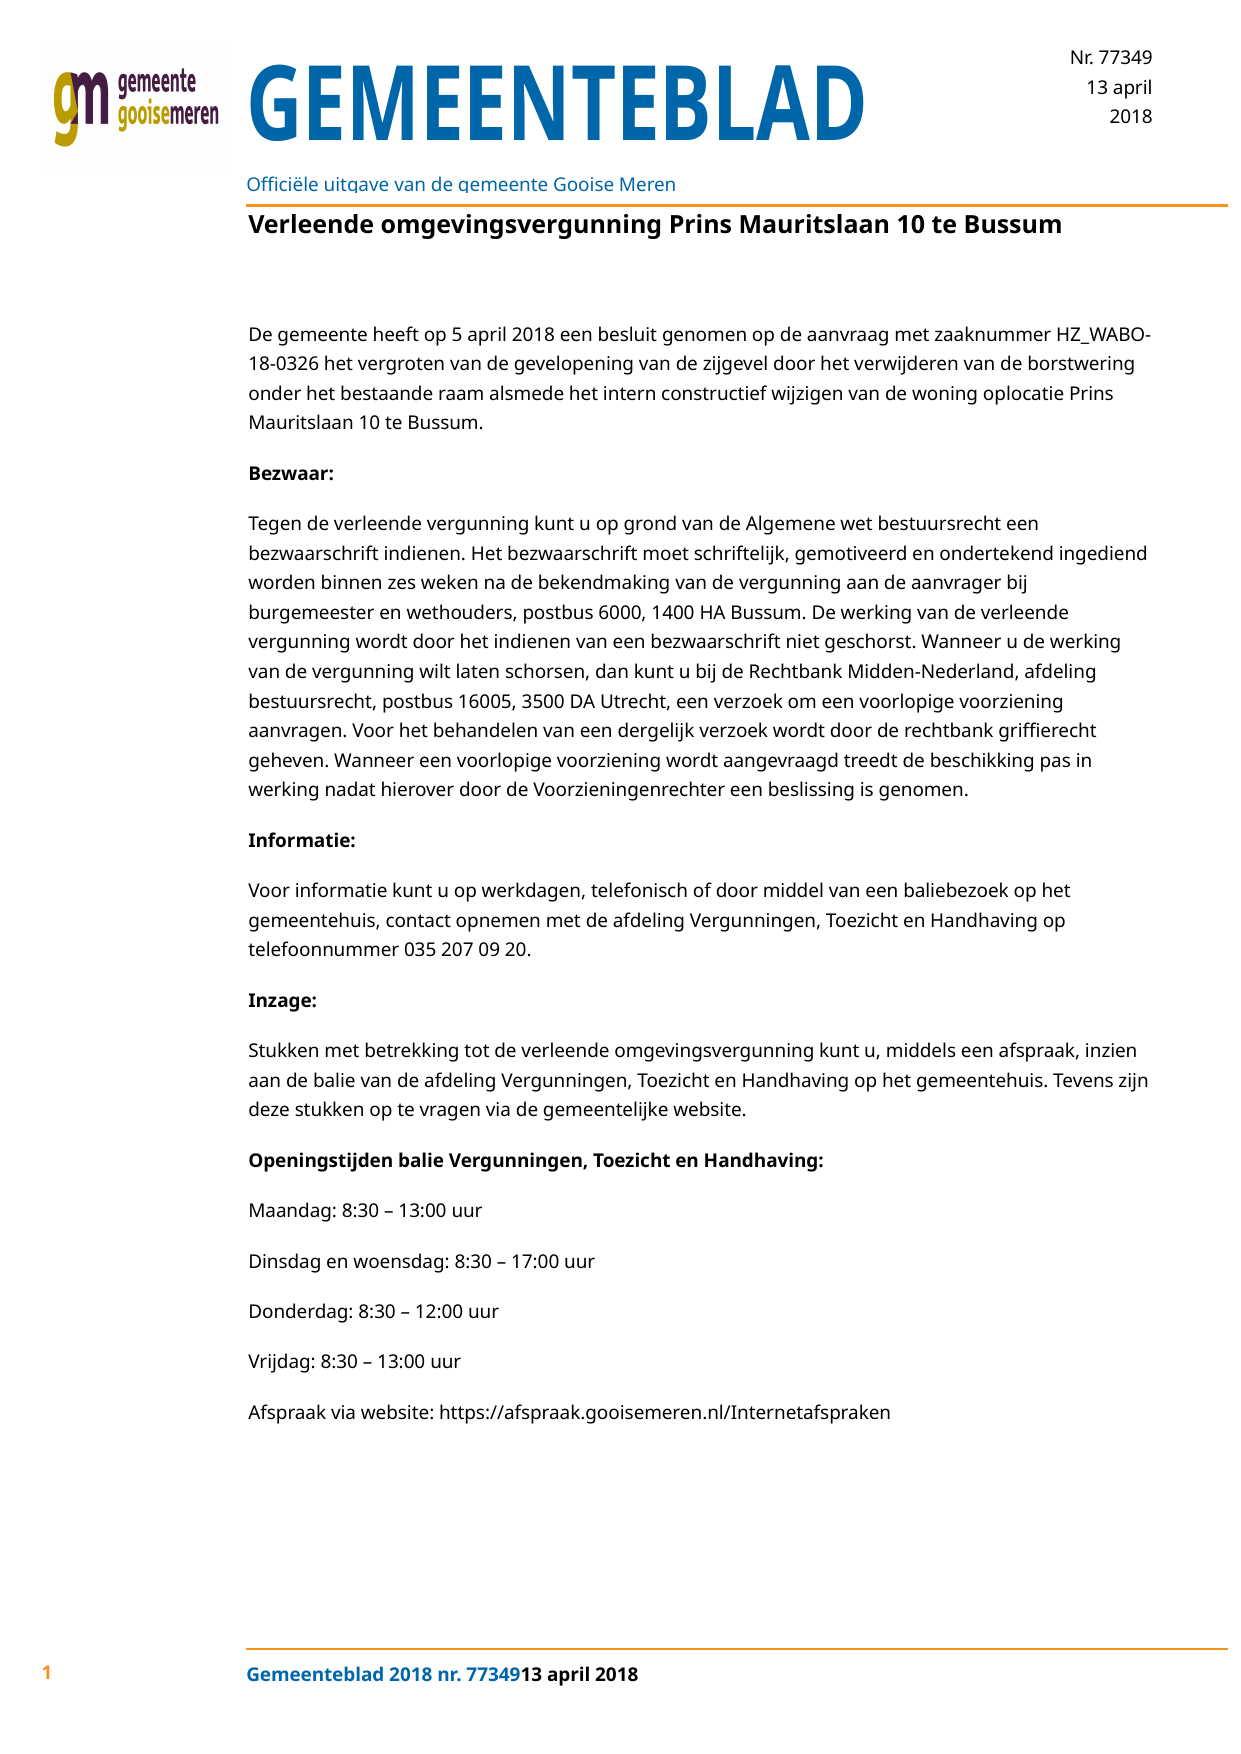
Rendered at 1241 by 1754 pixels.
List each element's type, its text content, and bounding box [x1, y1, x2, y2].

picture [41, 47, 231, 172]
text Vrijdag: 8:30 – 13:00 uur [248, 1349, 1152, 1374]
text Tegen de verleende vergunning kunt u op grond van de Algemene wet bestuursrecht een bezwaarschrift indienen. Het bezwaarschrift moet schriftelijk, gemotiveerd en ondertekend ingediend worden binnen zes weken na de bekendmaking van de vergunning aan de aanvrager bij burgemeester en wethouders, postbus 6000, 1400 HA Bussum. De werking van de verleende vergunning wordt door het indienen van een bezwaarschrift niet geschorst. Wanneer u de werking van de vergunning wilt laten schorsen, dan kunt u bij de Rechtbank Midden-Nederland, afdeling bestuursrecht, postbus 16005, 3500 DA Utrecht, een verzoek om een voorlopige voorziening aanvragen. Voor het behandelen van een dergelijk verzoek wordt door de rechtbank griffierecht geheven. Wanneer een voorlopige voorziening wordt aangevraagd treedt de beschikking pas in werking nadat hierover door de Voorzieningenrechter een beslissing is genomen. [248, 510, 1152, 802]
text Inzage: [248, 987, 1152, 1013]
text Donderdag: 8:30 – 12:00 uur [248, 1298, 1152, 1324]
text Openingstijden balie Vergunningen, Toezicht en Handhaving: [248, 1147, 1152, 1173]
text Verleende omgevingsvergunning Prins Mauritslaan 10 te Bussum [248, 207, 1152, 241]
text Bezwaar: [248, 460, 1152, 486]
text Voor informatie kunt u op werkdagen, telefonisch of door middel van een baliebezoek op het gemeentehuis, contact opnemen met de afdeling Vergunningen, Toezicht en Handhaving op telefoonnummer 035 207 09 20. [248, 877, 1152, 962]
text Informatie: [248, 827, 1152, 853]
text Stukken met betrekking tot de verleende omgevingsvergunning kunt u, middels een afspraak, inzien aan de balie van de afdeling Vergunningen, Toezicht en Handhaving op het gemeentehuis. Tevens zijn deze stukken op te vragen via de gemeentelijke website. [248, 1037, 1152, 1122]
text Afspraak via website: https://afspraak.gooisemeren.nl/Internetafspraken [248, 1399, 1152, 1425]
text Maandag: 8:30 – 13:00 uur [248, 1197, 1152, 1223]
text Dinsdag en woensdag: 8:30 – 17:00 uur [248, 1248, 1152, 1273]
text De gemeente heeft op 5 april 2018 een besluit genomen op de aanvraag met zaaknummer HZ_WABO-18-0326 het vergroten van de gevelopening van de zijgevel door het verwijderen van de borstwering onder het bestaande raam alsmede het intern constructief wijzigen van de woning oplocatie Prins Mauritslaan 10 te Bussum. [248, 321, 1152, 435]
